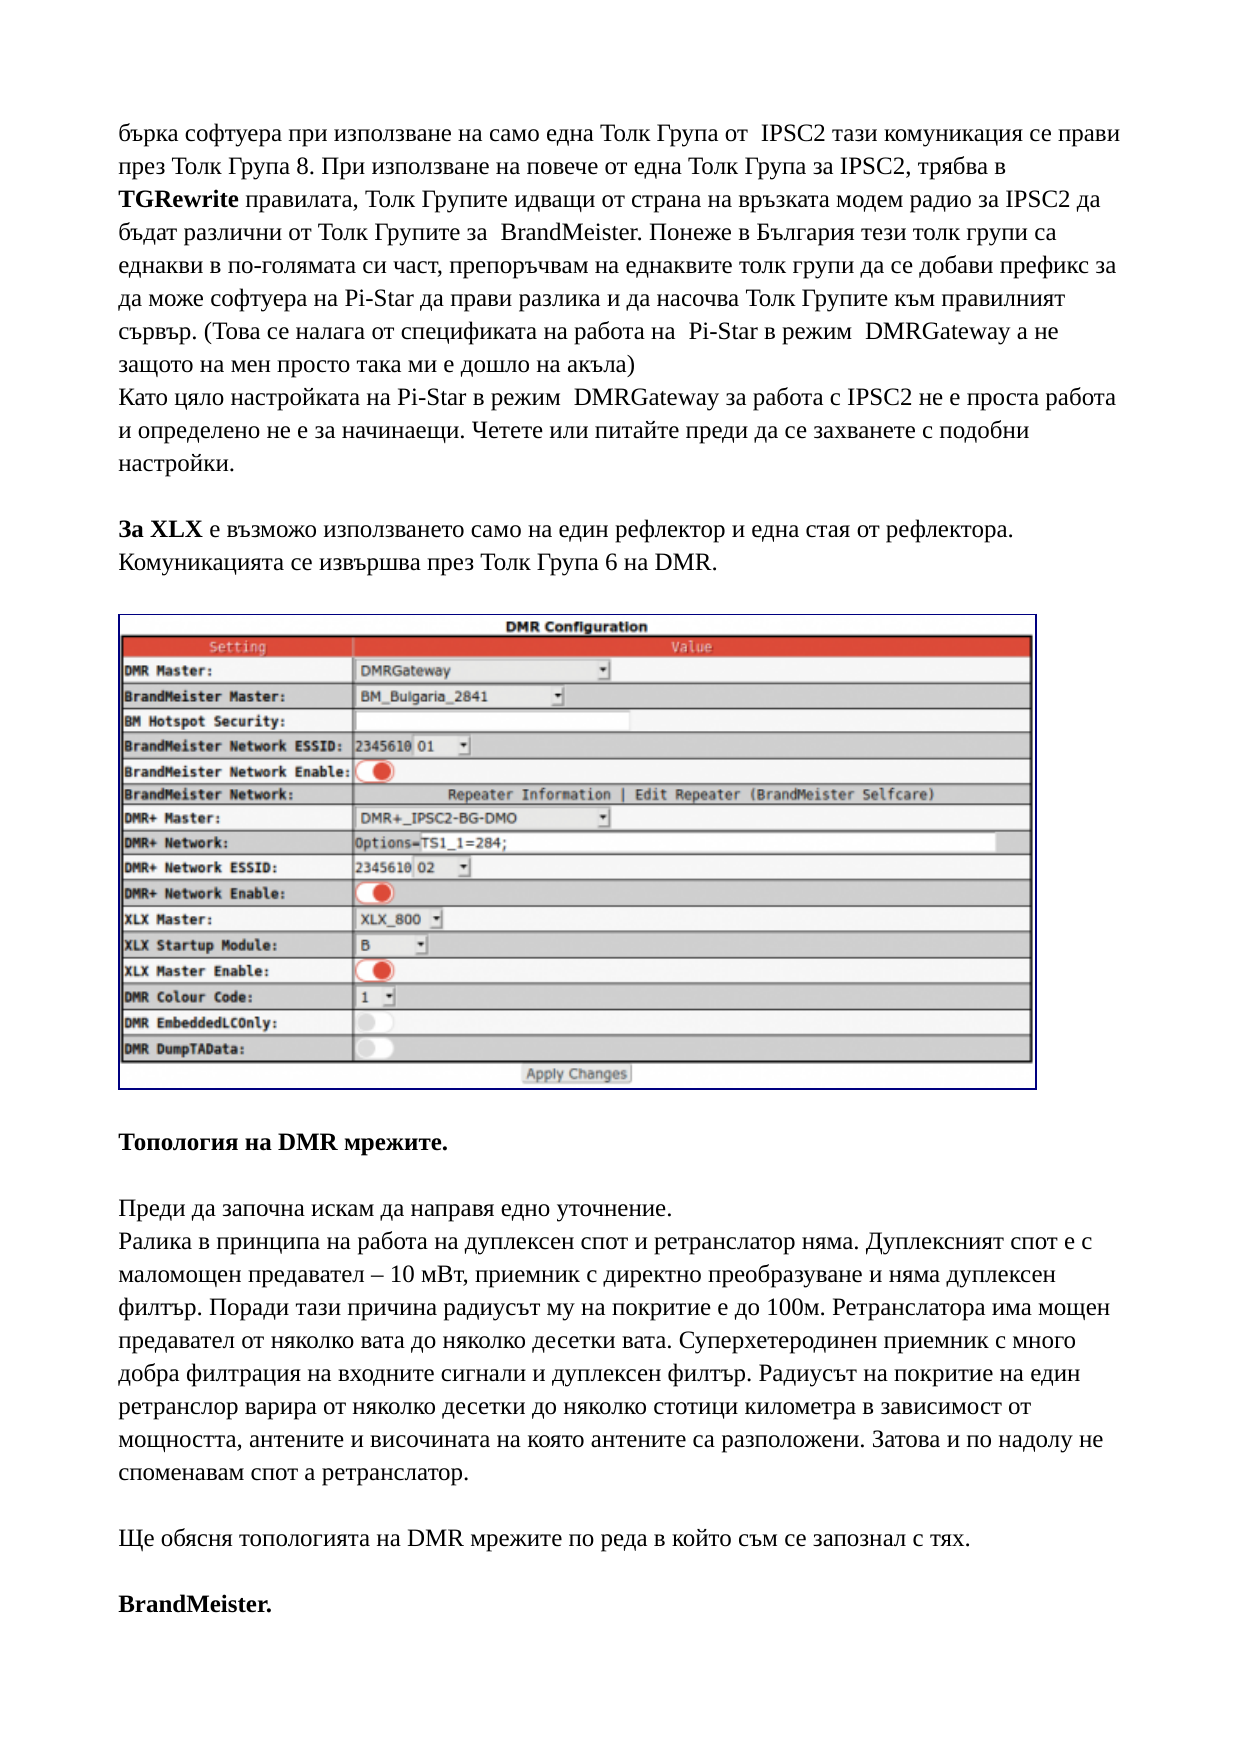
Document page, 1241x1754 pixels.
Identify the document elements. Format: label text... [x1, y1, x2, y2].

picture [120, 615, 1035, 1088]
text бърка софтуера при използване на само една Толк Група от IPSC2 тази комуникация се прави през Толк Група 8. При използване на повече от една Толк Група за IPSC2, трябва в TGRewrite правилата, Толк Групите идващи от страна на връзката модем радио за IPSC2 да бъдат различни от Толк Групите за BrandMeister. Понеже в България тези толк групи са еднакви в по-голямата си част, препоръчвам на еднаквите толк групи да се добави префикс за да може софтуера на Pi-Star да прави разлика и да насочва Толк Групите към правилният сървър. (Това се налага от спецификата на работа на Pi-Star в режим DMRGateway а не защото на мен просто така ми е дошло на акъла) Като цяло настройката на Pi-Star в режим DMRGateway за работа с IPSC2 не е проста работа и определено не е за начинаещи. Четете или питайте преди да се захванете с подобни настройки. За XLX е възможо използването само на един рефлектор и една стая от рефлектора. Комуникацията се извършва през Толк Група 6 на DMR. Топология на DMR мрежите. Преди да започна искам да направя едно уточнение. Ралика в принципа на работа на дуплексен спот и ретранслатор няма. Дуплексният спот е с маломощен предавател – 10 мВт, приемник с директно преобразуване и няма дуплексен филтър. Поради тази причина радиусът му на покритие е до 100м. Ретранслатора има мощен предавател от няколко вата до няколко десетки вата. Суперхетеродинен приемник с много добра филтрация на входните сигнали и дуплексен филтър. Радиусът на покритие на един ретранслор варира от няколко десетки до няколко стотици километра в зависимост от мощността, антените и височината на която антените са разположени. Затова и по надолу не споменавам спот а ретранслатор. Ще обясня топологията на DMR мрежите по реда в който съм се запознал с тях. BrandMeister. [118, 118, 1122, 1618]
